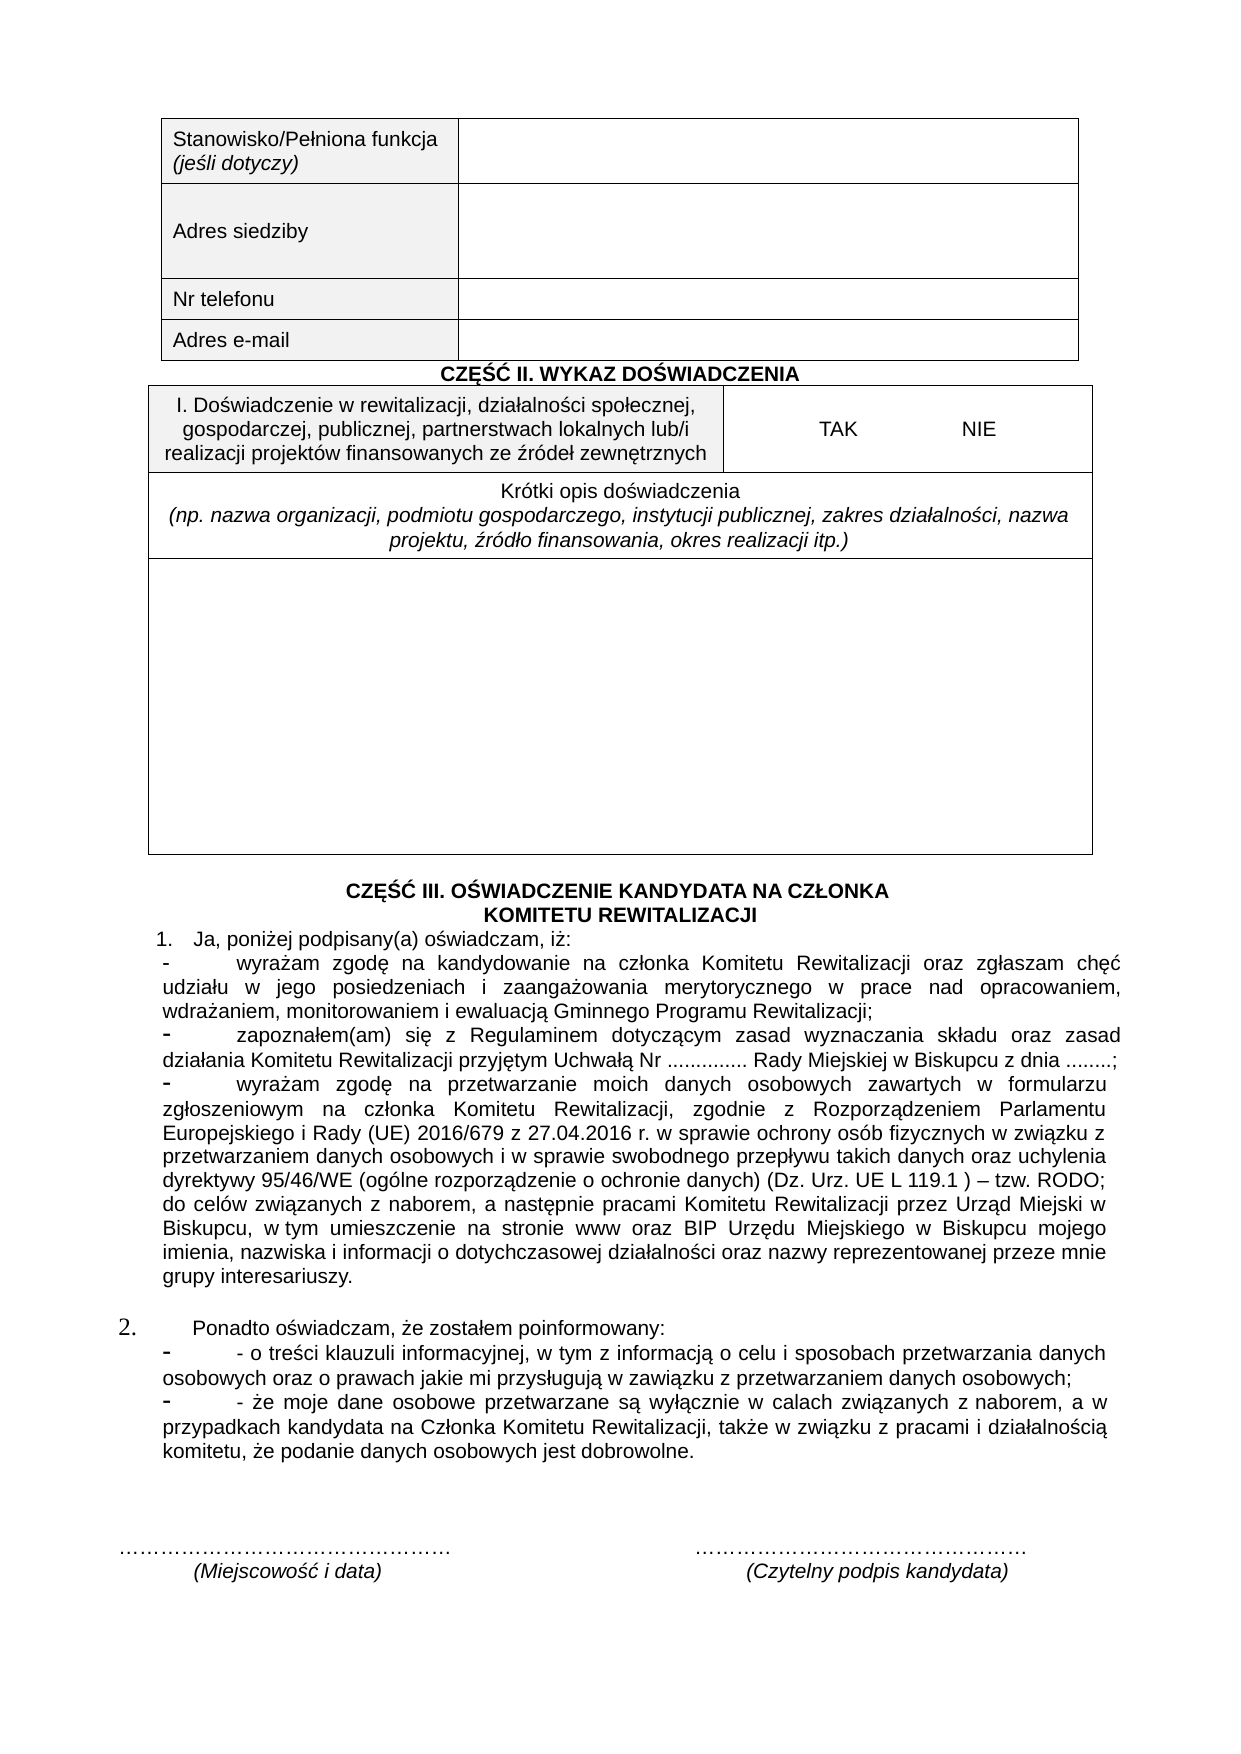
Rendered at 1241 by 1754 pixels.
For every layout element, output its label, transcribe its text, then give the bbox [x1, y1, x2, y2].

table_cell Stanowisko/Pełniona funkcja (jeśli dotyczy) [162, 119, 458, 183]
text (Miejscowość i data) (Czytelny podpis kandydata) [118, 1558, 1122, 1582]
table_cell Adres e-mail [162, 320, 458, 360]
table_cell Nr telefonu [162, 279, 458, 319]
table_cell Krótki opis doświadczenia (np. nazwa organizacji, podmiotu gospodarczego, instytucji publicznej, zakres działalności, nazwa projektu, źródło finansowania, okres realizacji itp.) [149, 473, 1092, 558]
table_header I. Doświadczenie w rewitalizacji, działalności społecznej, gospodarczej, publicznej, partnerstwach lokalnych lub/i realizacji projektów finansowanych ze źródeł zewnętrznych [149, 386, 723, 472]
table_cell [459, 279, 1078, 319]
table_header TAK NIE [724, 386, 1092, 472]
table_cell [459, 119, 1078, 183]
list wyrażam zgodę na przetwarzanie moich danych osobowych zawartych w formularzu zgłoszeniowym na członka Komitetu Rewitalizacji, zgodnie z Rozporządzeniem Parlamentu Europejskiego i Rady (UE) 2016/679 z 27.04.2016 r. w sprawie ochrony osób fizycznych w związku z przetwarzaniem danych osobowych i w sprawie swobodnego przepływu takich danych oraz uchylenia dyrektywy 95/46/WE (ogólne rozporządzenie o ochronie danych) (Dz. Urz. UE L 119.1 ) – tzw. RODO; do celów związanych z naborem, a następnie pracami Komitetu Rewitalizacji przez Urząd Miejski w Biskupcu, w tym umieszczenie na stronie www oraz BIP Urzędu Miejskiego w Biskupcu mojego imienia, nazwiska i informacji o dotychczasowej działalności oraz nazwy reprezentowanej przeze mnie grupy interesariuszy. [162, 1071, 1107, 1288]
table_cell Adres siedziby [162, 184, 458, 278]
table_cell [459, 320, 1078, 360]
table_cell [459, 184, 1078, 278]
list - o treści klauzuli informacyjnej, w tym z informacją o celu i sposobach przetwarzania danych osobowych oraz o prawach jakie mi przysługują w zawiązku z przetwarzaniem danych osobowych; [162, 1341, 1107, 1390]
text CZĘŚĆ III. OŚWIADCZENIE KANDYDATA NA CZŁONKA KOMITETU REWITALIZACJI [118, 878, 1122, 926]
list wyrażam zgodę na kandydowanie na członka Komitetu Rewitalizacji oraz zgłaszam chęć udziału w jego posiedzeniach i zaangażowania merytorycznego w prace nad opracowaniem, wdrażaniem, monitorowaniem i ewaluacją Gminnego Programu Rewitalizacji; [162, 950, 1122, 1022]
list zapoznałem(am) się z Regulaminem dotyczącym zasad wyznaczania składu oraz zasad działania Komitetu Rewitalizacji przyjętym Uchwałą Nr .............. Rady Miejskiej w Biskupcu z dnia ........; [162, 1022, 1122, 1071]
list Ponadto oświadczam, że zostałem poinformowany: [118, 1312, 1107, 1341]
text ………………………………………… ………………………………………… [118, 1534, 1122, 1558]
text CZĘŚĆ II. WYKAZ DOŚWIADCZENIA [118, 361, 1122, 385]
list Ja, poniżej podpisany(a) oświadczam, iż: [156, 926, 1122, 950]
table_cell [149, 559, 1092, 853]
list - że moje dane osobowe przetwarzane są wyłącznie w calach związanych z naborem, a w przypadkach kandydata na Członka Komitetu Rewitalizacji, także w związku z pracami i działalnością komitetu, że podanie danych osobowych jest dobrowolne. [162, 1390, 1107, 1463]
